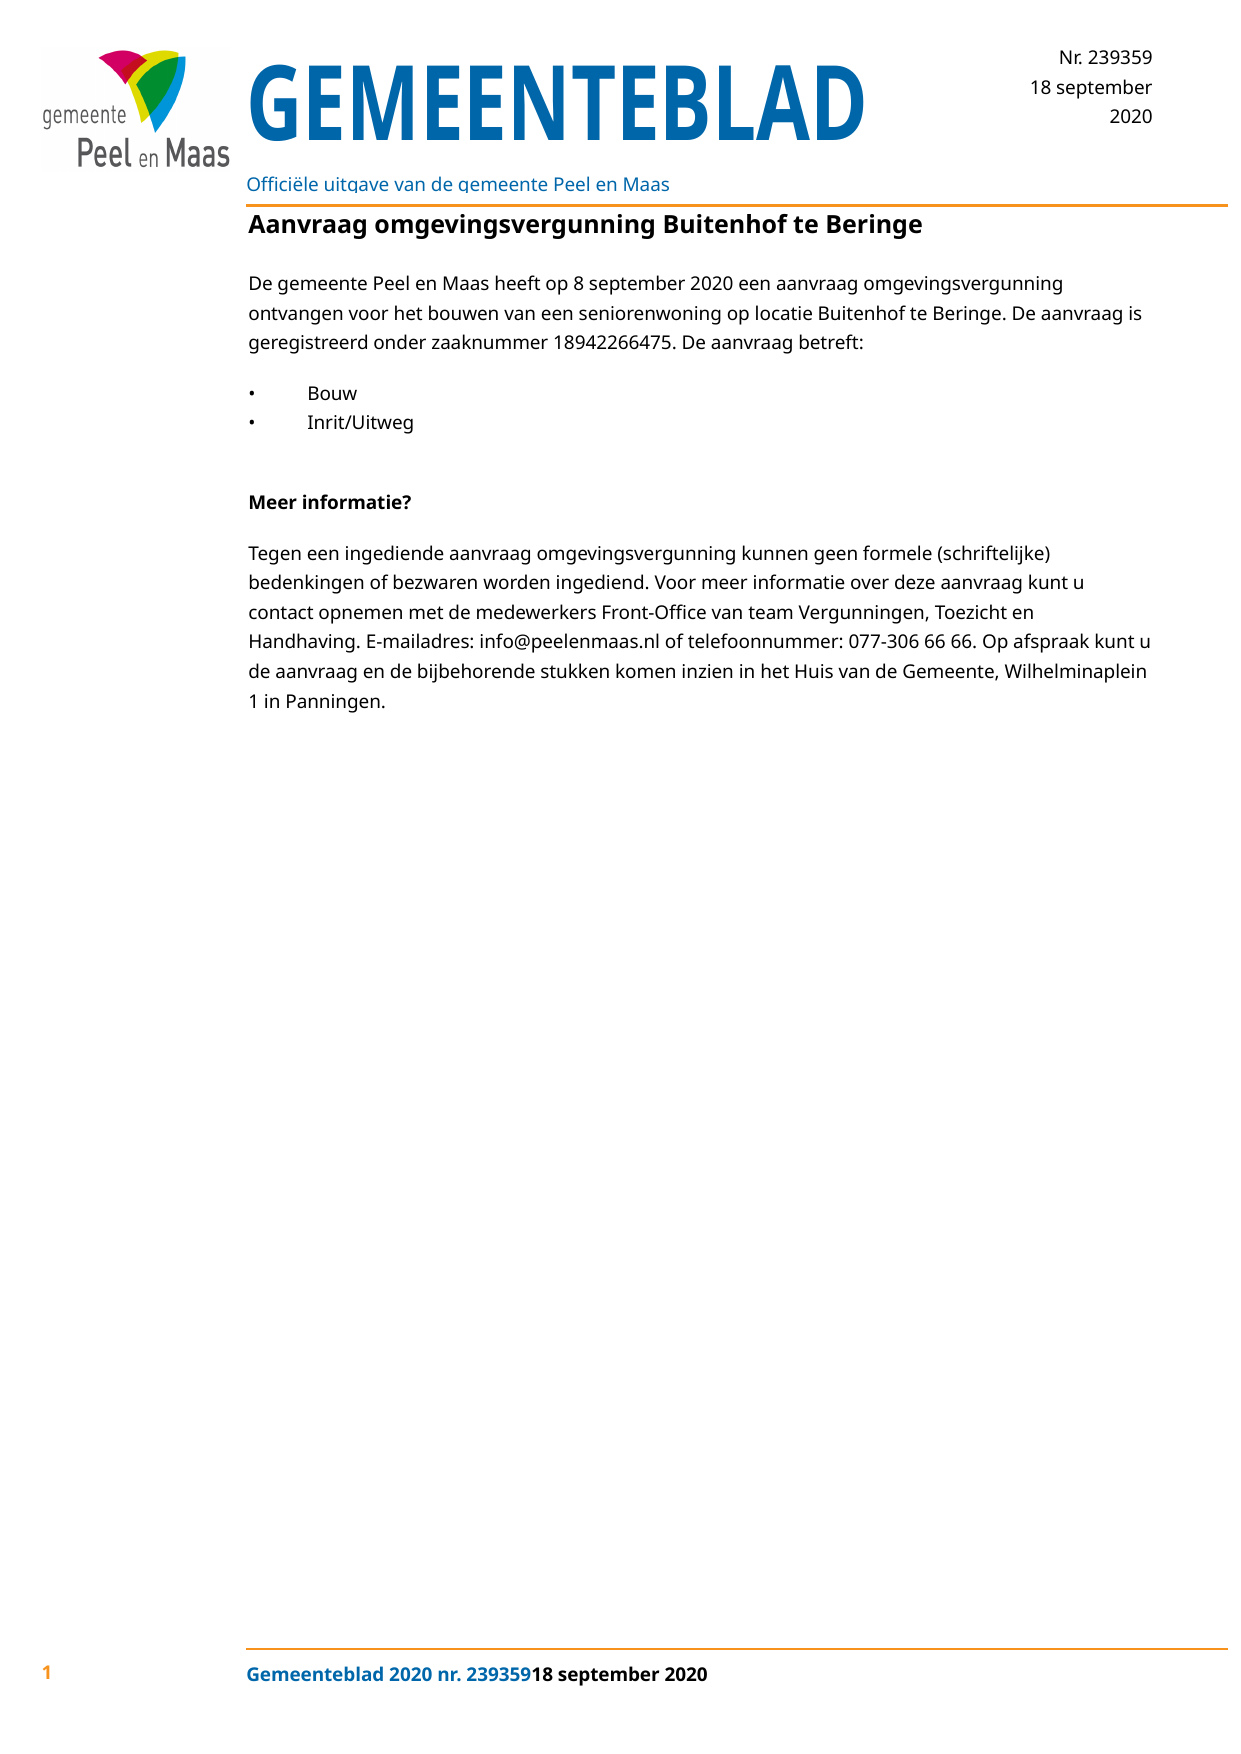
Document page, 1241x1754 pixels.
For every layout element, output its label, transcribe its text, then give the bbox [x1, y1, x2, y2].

list Inrit/Uitweg [248, 409, 1152, 435]
text Aanvraag omgevingsvergunning Buitenhof te Beringe [248, 207, 1152, 241]
text Meer informatie? [248, 489, 1152, 515]
text De gemeente Peel en Maas heeft op 8 september 2020 een aanvraag omgevingsvergunning ontvangen voor het bouwen van een seniorenwoning op locatie Buitenhof te Beringe. De aanvraag is geregistreerd onder zaaknummer 18942266475. De aanvraag betreft: [248, 270, 1152, 355]
text Tegen een ingediende aanvraag omgevingsvergunning kunnen geen formele (schriftelijke) bedenkingen of bezwaren worden ingediend. Voor meer informatie over deze aanvraag kunt u contact opnemen met de medewerkers Front-Office van team Vergunningen, Toezicht en Handhaving. E-mailadres: info@peelenmaas.nl of telefoonnummer: 077-306 66 66. Op afspraak kunt u de aanvraag en de bijbehorende stukken komen inzien in het Huis van de Gemeente, Wilhelminaplein 1 in Panningen. [248, 540, 1152, 713]
list Bouw [248, 380, 1152, 406]
picture [41, 47, 231, 172]
